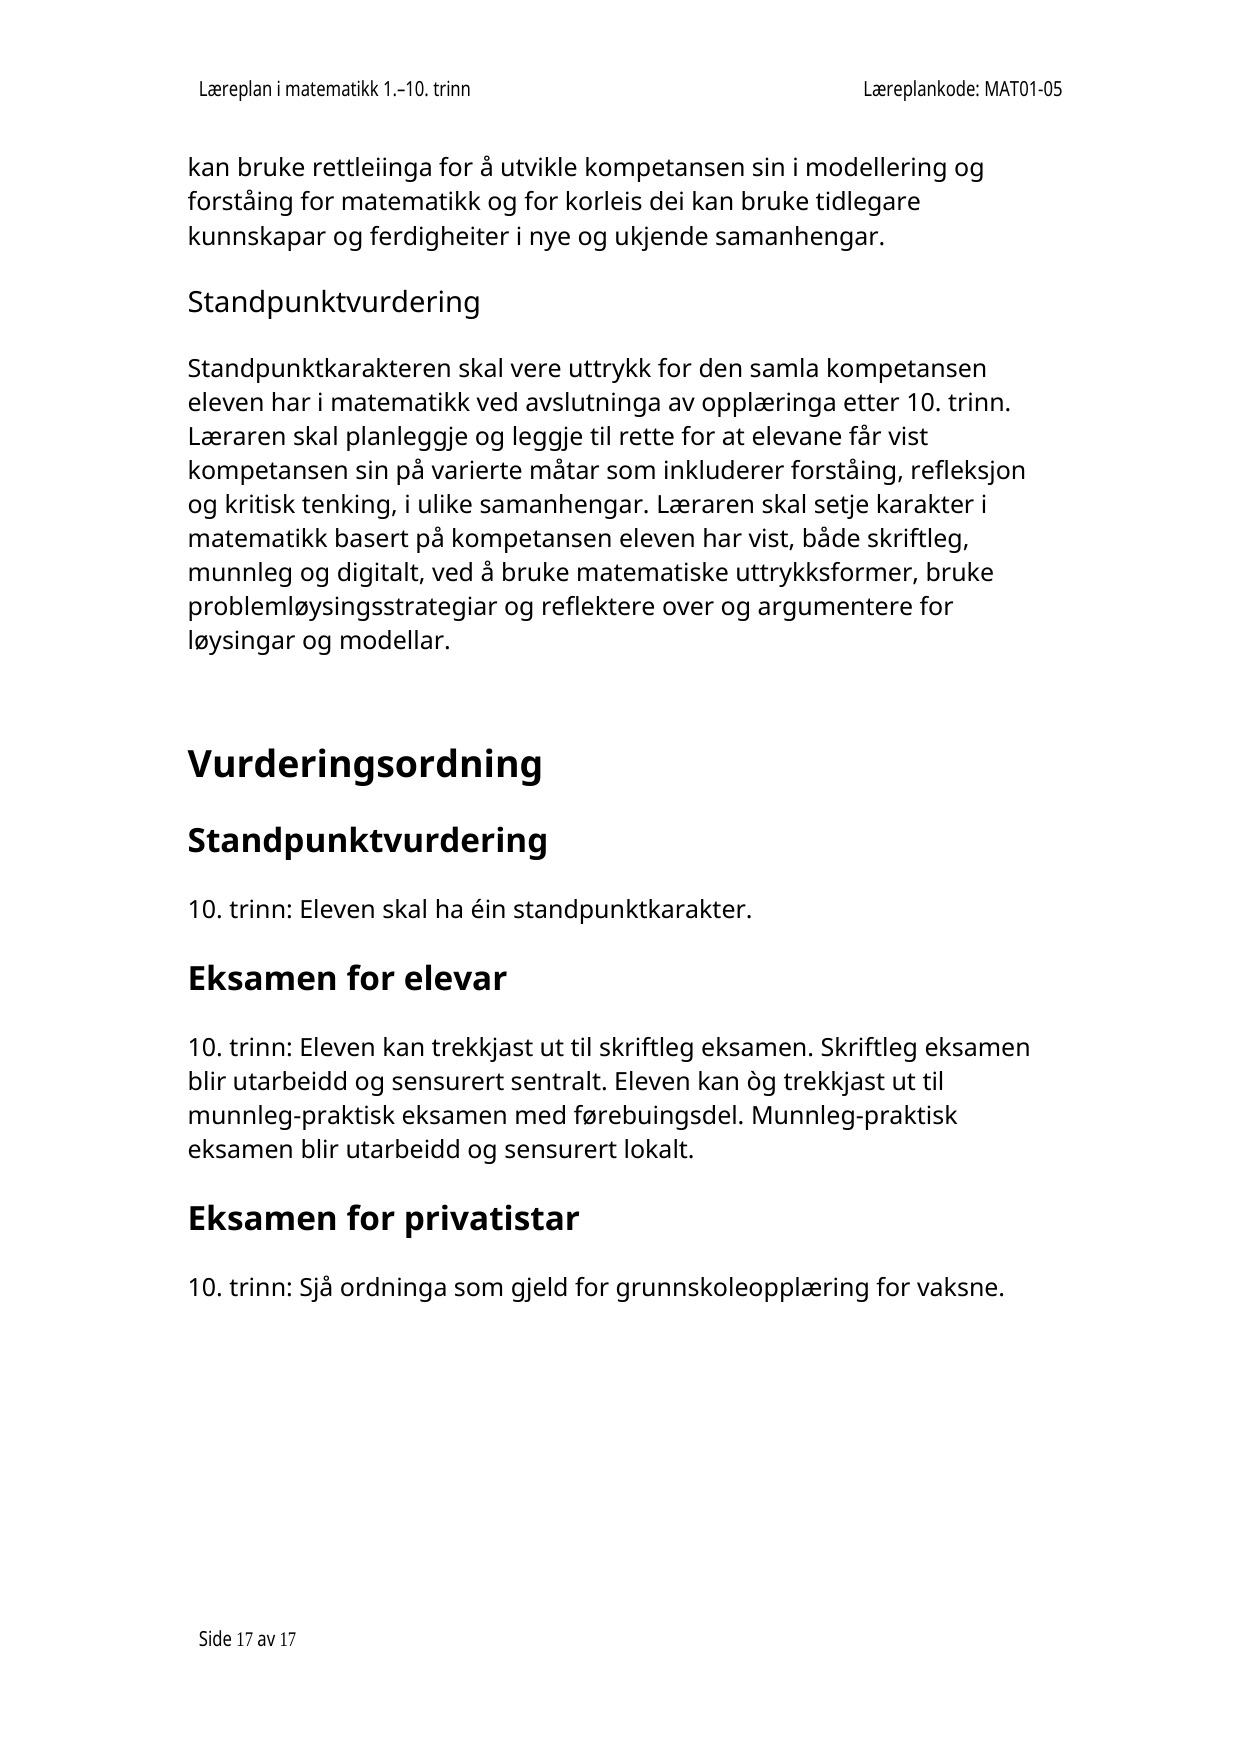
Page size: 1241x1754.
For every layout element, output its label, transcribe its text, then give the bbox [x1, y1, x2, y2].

subtitle Standpunktvurdering [187, 817, 1053, 863]
text 10. trinn: Sjå ordninga som gjeld for grunnskoleopplæring for vaksne. [187, 1269, 1053, 1304]
text 10. trinn: Eleven skal ha éin standpunktkarakter. [187, 892, 1053, 926]
text 10. trinn: Eleven kan trekkjast ut til skriftleg eksamen. Skriftleg eksamen blir utarbeidd og sensurert sentralt. Eleven kan òg trekkjast ut til munnleg-praktisk eksamen med førebuingsdel. Munnleg-praktisk eksamen blir utarbeidd og sensurert lokalt. [187, 1029, 1053, 1166]
subtitle Eksamen for privatistar [187, 1195, 1053, 1240]
text Standpunktkarakteren skal vere uttrykk for den samla kompetansen eleven har i matematikk ved avslutninga av opplæringa etter 10. trinn. Læraren skal planleggje og leggje til rette for at elevane får vist kompetansen sin på varierte måtar som inkluderer forståing, refleksjon og kritisk tenking, i ulike samanhengar. Læraren skal setje karakter i matematikk basert på kompetansen eleven har vist, både skriftleg, munnleg og digitalt, ved å bruke matematiske uttrykksformer, bruke problemløysingsstrategiar og reflektere over og argumentere for løysingar og modellar. [187, 350, 1053, 657]
subtitle Standpunktvurdering [187, 281, 1053, 321]
subtitle Eksamen for elevar [187, 955, 1053, 1000]
text kan bruke rettleiinga for å utvikle kompetansen sin i modellering og forståing for matematikk og for korleis dei kan bruke tidlegare kunnskapar og ferdigheiter i nye og ukjende samanhengar. [187, 150, 1053, 252]
subtitle Vurderingsordning [187, 686, 1053, 788]
